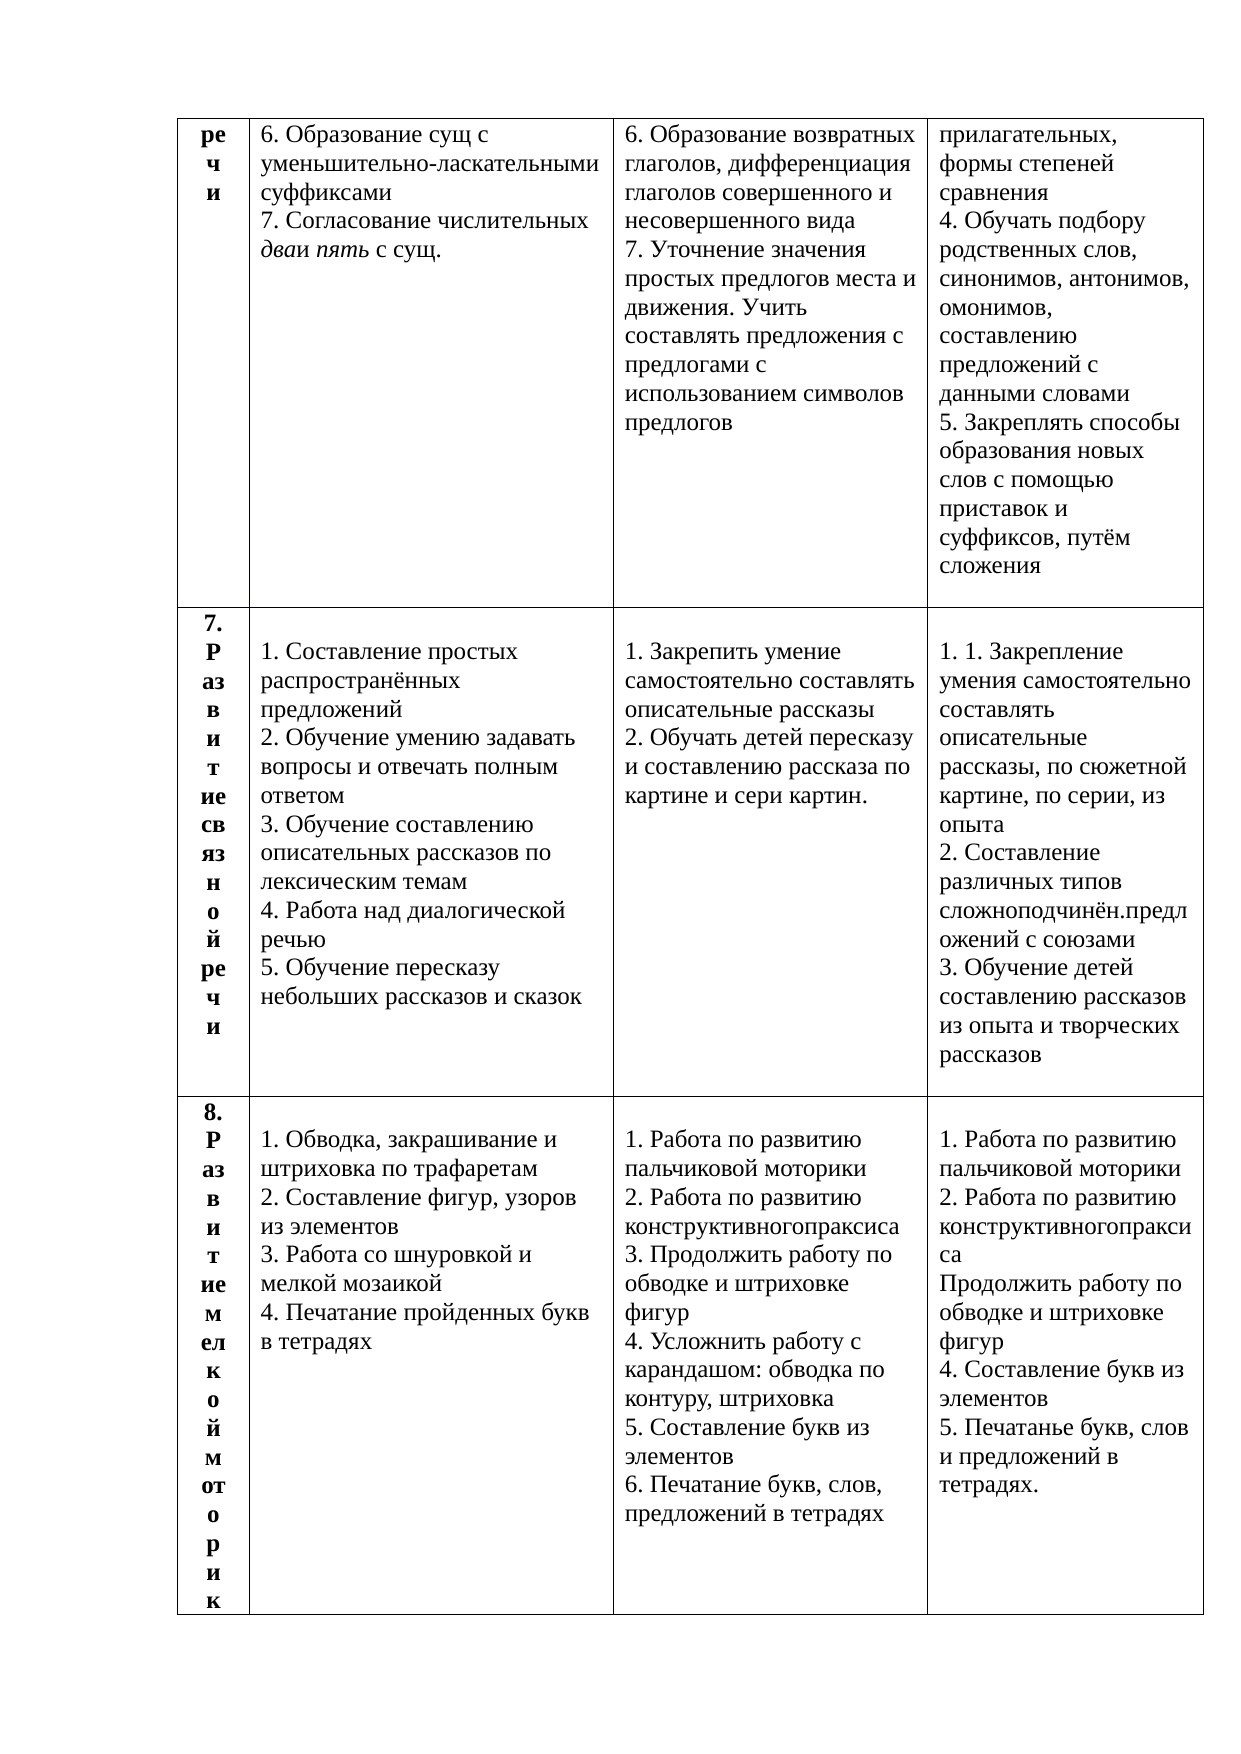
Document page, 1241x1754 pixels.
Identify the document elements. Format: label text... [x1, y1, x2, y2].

table_cell речи [178, 119, 249, 607]
table_cell 6. Образование возвратных глаголов, дифференциация глаголов совершенного и несовершенного вида 7. Уточнение значения простых предлогов места и движения. Учить составлять предложения с предлогами с использованием символов предлогов [614, 119, 927, 607]
table_cell 8. Развитие мелкой моторик [178, 1097, 249, 1614]
table_cell 7. Развитие связной речи [178, 608, 249, 1096]
table_cell прилагательных, формы степеней сравнения 4. Обучать подбору родственных слов, синонимов, антонимов, омонимов, составлению предложений с данными словами 5. Закреплять способы образования новых слов с помощью приставок и суффиксов, путём сложения [928, 119, 1203, 607]
table_cell 6. Образование сущ с уменьшительно-ласкательными суффиксами 7. Согласование числительных дваи пять с сущ. [250, 119, 613, 607]
table_cell 1. Закрепить умение самостоятельно составлять описательные рассказы 2. Обучать детей пересказу и составлению рассказа по картине и сери картин. [614, 608, 927, 1096]
table_cell 1. Обводка, закрашивание и штриховка по трафаретам 2. Составление фигур, узоров из элементов 3. Работа со шнуровкой и мелкой мозаикой 4. Печатание пройденных букв в тетрадях [250, 1097, 613, 1614]
table_cell 1. Работа по развитию пальчиковой моторики 2. Работа по развитию конструктивногопраксиса 3. Продолжить работу по обводке и штриховке фигур 4. Усложнить работу с карандашом: обводка по контуру, штриховка 5. Составление букв из элементов 6. Печатание букв, слов, предложений в тетрадях [614, 1097, 927, 1614]
table_cell 1. Работа по развитию пальчиковой моторики 2. Работа по развитию конструктивногопраксиса Продолжить работу по обводке и штриховке фигур 4. Составление букв из элементов 5. Печатанье букв, слов и предложений в тетрадях. [928, 1097, 1203, 1614]
table_cell 1. 1. Закрепление умения самостоятельно составлять описательные рассказы, по сюжетной картине, по серии, из опыта 2. Составление различных типов сложноподчинён.предложений с союзами 3. Обучение детей составлению рассказов из опыта и творческих рассказов [928, 608, 1203, 1096]
table_cell 1. Составление простых распространённых предложений 2. Обучение умению задавать вопросы и отвечать полным ответом 3. Обучение составлению описательных рассказов по лексическим темам 4. Работа над диалогической речью 5. Обучение пересказу небольших рассказов и сказок [250, 608, 613, 1096]
